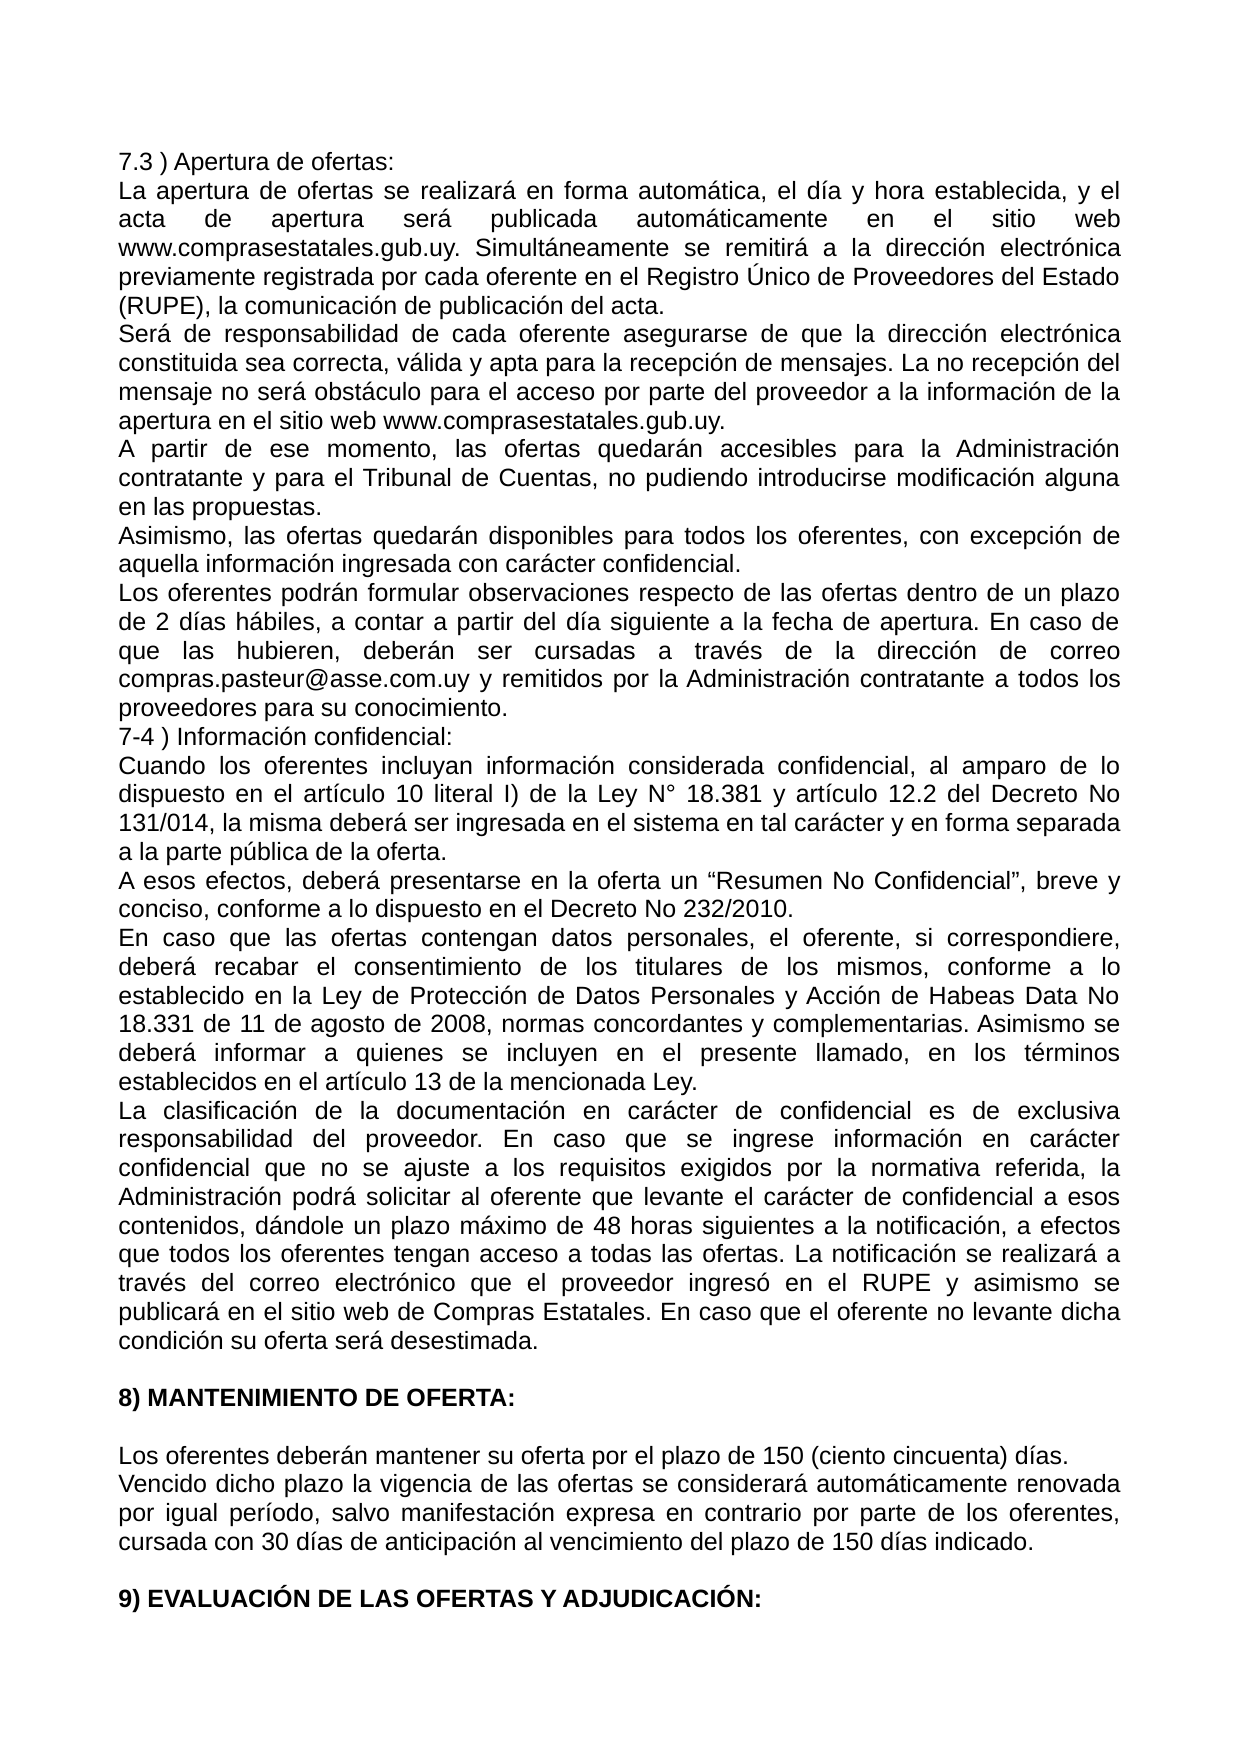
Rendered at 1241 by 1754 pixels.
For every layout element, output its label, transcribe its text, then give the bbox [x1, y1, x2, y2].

text La apertura de ofertas se realizará en forma automática, el día y hora establecida, y el acta de apertura será publicada automáticamente en el sitio web www.comprasestatales.gub.uy. Simultáneamente se remitirá a la dirección electrónica previamente registrada por cada oferente en el Registro Único de Proveedores del Estado (RUPE), la comunicación de publicación del acta. [118, 176, 1122, 319]
text Los oferentes podrán formular observaciones respecto de las ofertas dentro de un plazo de 2 días hábiles, a contar a partir del día siguiente a la fecha de apertura. En caso de que las hubieren, deberán ser cursadas a través de la dirección de correo compras.pasteur@asse.com.uy y remitidos por la Administración contratante a todos los proveedores para su conocimiento. [118, 578, 1122, 722]
text Asimismo, las ofertas quedarán disponibles para todos los oferentes, con excepción de aquella información ingresada con carácter confidencial. [118, 521, 1122, 578]
text Vencido dicho plazo la vigencia de las ofertas se considerará automáticamente renovada por igual período, salvo manifestación expresa en contrario por parte de los oferentes, cursada con 30 días de anticipación al vencimiento del plazo de 150 días indicado. [118, 1469, 1122, 1556]
text Cuando los oferentes incluyan información considerada confidencial, al amparo de lo dispuesto en el artículo 10 literal I) de la Ley N° 18.381 y artículo 12.2 del Decreto No 131/014, la misma deberá ser ingresada en el sistema en tal carácter y en forma separada [118, 751, 1122, 837]
text A partir de ese momento, las ofertas quedarán accesibles para la Administración contratante y para el Tribunal de Cuentas, no pudiendo introducirse modificación alguna en las propuestas. [118, 434, 1122, 521]
text 7-4 ) Información confidencial: [118, 722, 1122, 751]
text La clasificación de la documentación en carácter de confidencial es de exclusiva responsabilidad del proveedor. En caso que se ingrese información en carácter confidencial que no se ajuste a los requisitos exigidos por la normativa referida, la Administración podrá solicitar al oferente que levante el carácter de confidencial a esos contenidos, dándole un plazo máximo de 48 horas siguientes a la notificación, a efectos que todos los oferentes tengan acceso a todas las ofertas. La notificación se realizará a través del correo electrónico que el proveedor ingresó en el RUPE y asimismo se publicará en el sitio web de Compras Estatales. En caso que el oferente no levante dicha condición su oferta será desestimada. [118, 1096, 1122, 1354]
text 9) EVALUACIÓN DE LAS OFERTAS Y ADJUDICACIÓN: [118, 1584, 1122, 1613]
text Será de responsabilidad de cada oferente asegurarse de que la dirección electrónica constituida sea correcta, válida y apta para la recepción de mensajes. La no recepción del mensaje no será obstáculo para el acceso por parte del proveedor a la información de la apertura en el sitio web www.comprasestatales.gub.uy. [118, 319, 1122, 434]
text 7.3 ) Apertura de ofertas: [118, 147, 1122, 176]
text a la parte pública de la oferta. [118, 837, 1122, 866]
text Los oferentes deberán mantener su oferta por el plazo de 150 (ciento cincuenta) días. [118, 1441, 1122, 1469]
text 8) MANTENIMIENTO DE OFERTA: [118, 1383, 1122, 1412]
text A esos efectos, deberá presentarse en la oferta un “Resumen No Confidencial”, breve y conciso, conforme a lo dispuesto en el Decreto No 232/2010. [118, 866, 1122, 923]
text En caso que las ofertas contengan datos personales, el oferente, si correspondiere, deberá recabar el consentimiento de los titulares de los mismos, conforme a lo establecido en la Ley de Protección de Datos Personales y Acción de Habeas Data No 18.331 de 11 de agosto de 2008, normas concordantes y complementarias. Asimismo se deberá informar a quienes se incluyen en el presente llamado, en los términos establecidos en el artículo 13 de la mencionada Ley. [118, 923, 1122, 1096]
